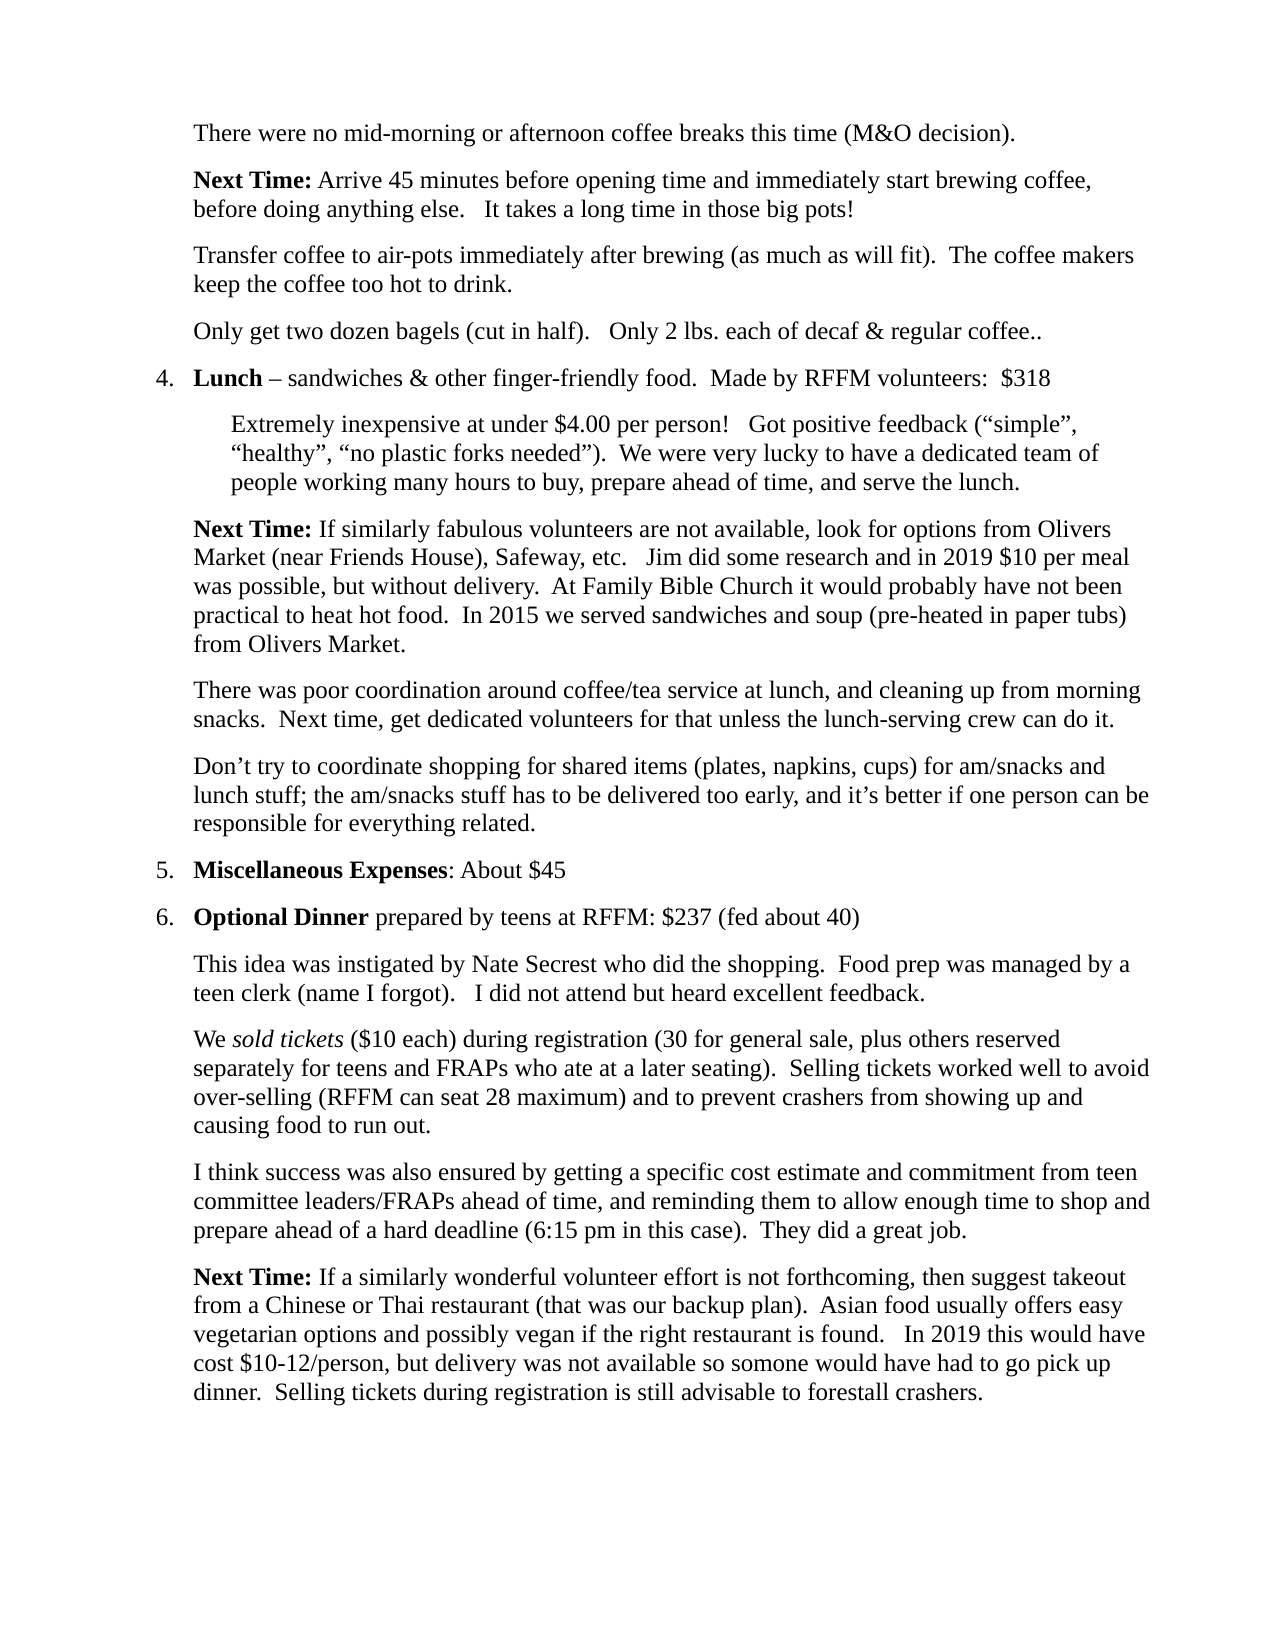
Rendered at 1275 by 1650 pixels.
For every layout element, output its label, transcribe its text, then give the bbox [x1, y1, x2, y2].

list Only get two dozen bagels (cut in half). Only 2 lbs. each of decaf & regular coffee.. [156, 316, 1157, 345]
list This idea was instigated by Nate Secrest who did the shopping. Food prep was managed by a teen clerk (name I forgot). I did not attend but heard excellent feedback. [156, 949, 1157, 1006]
list Miscellaneous Expenses: About $45 [156, 855, 1157, 884]
list Optional Dinner prepared by teens at RFFM: $237 (fed about 40) [156, 902, 1157, 931]
list There were no mid-morning or afternoon coffee breaks this time (M&O decision). [156, 118, 1157, 147]
list I think success was also ensured by getting a specific cost estimate and commitment from teen committee leaders/FRAPs ahead of time, and reminding them to allow enough time to shop and prepare ahead of a hard deadline (6:15 pm in this case). They did a great job. [156, 1157, 1157, 1244]
list Next Time: If a similarly wonderful volunteer effort is not forthcoming, then suggest takeout from a Chinese or Thai restaurant (that was our backup plan). Asian food usually offers easy vegetarian options and possibly vegan if the right restaurant is found. In 2019 this would have cost $10-12/person, but delivery was not available so somone would have had to go pick up dinner. Selling tickets during registration is still advisable to forestall crashers. [156, 1262, 1157, 1405]
list Lunch – sandwiches & other finger-friendly food. Made by RFFM volunteers: $318 [156, 363, 1157, 391]
list Next Time: Arrive 45 minutes before opening time and immediately start brewing coffee, before doing anything else. It takes a long time in those big pots! [156, 165, 1157, 222]
list There was poor coordination around coffee/tea service at lunch, and cleaning up from morning snacks. Next time, get dedicated volunteers for that unless the lunch-serving crew can do it. [156, 676, 1157, 733]
list Next Time: If similarly fabulous volunteers are not available, look for options from Olivers Market (near Friends House), Safeway, etc. Jim did some research and in 2019 $10 per meal was possible, but without delivery. At Family Bible Church it would probably have not been practical to heat hot food. In 2015 we served sandwiches and soup (pre-heated in paper tubs) from Olivers Market. [156, 514, 1157, 657]
list Don’t try to coordinate shopping for shared items (plates, napkins, cups) for am/snacks and lunch stuff; the am/snacks stuff has to be delivered too early, and it’s better if one person can be responsible for everything related. [156, 751, 1157, 837]
list We sold tickets ($10 each) during registration (30 for general sale, plus others reserved separately for teens and FRAPs who ate at a later seating). Selling tickets worked well to avoid over-selling (RFFM can seat 28 maximum) and to prevent crashers from showing up and causing food to run out. [156, 1024, 1157, 1139]
list Extremely inexpensive at under $4.00 per person! Got positive feedback (“simple”, “healthy”, “no plastic forks needed”). We were very lucky to have a dedicated team of people working many hours to buy, prepare ahead of time, and serve the lunch. [193, 409, 1157, 496]
list Transfer coffee to air-pots immediately after brewing (as much as will fit). The coffee makers keep the coffee too hot to drink. [156, 240, 1157, 298]
